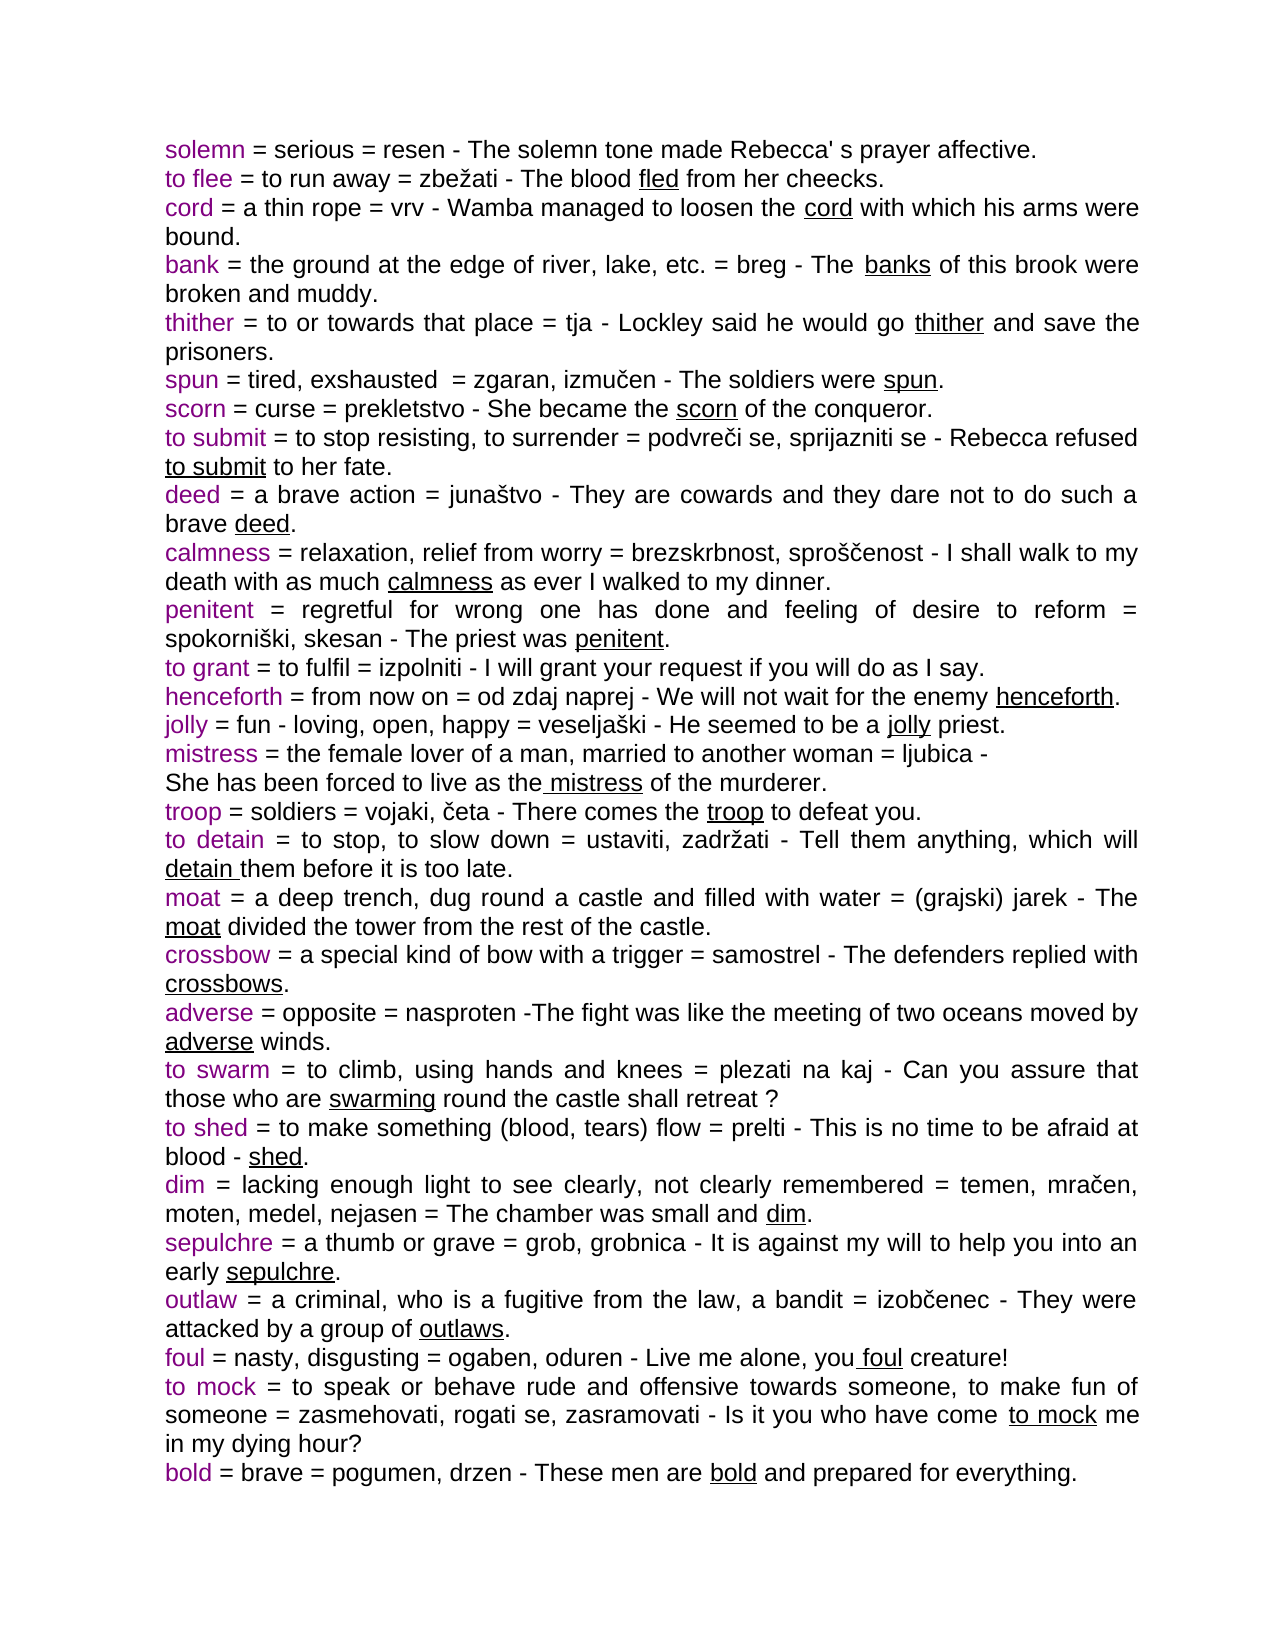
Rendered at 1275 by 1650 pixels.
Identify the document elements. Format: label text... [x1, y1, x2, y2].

text deed = a brave action = junaštvo - They are cowards and they dare not to do such a brave deed. [165, 480, 1140, 538]
text dim = lacking enough light to see clearly, not clearly remembered = temen, mračen, moten, medel, nejasen = The chamber was small and dim. [165, 1170, 1140, 1228]
text solemn = serious = resen - The solemn tone made Rebecca' s prayer affective. [165, 135, 1140, 164]
text cord = a thin rope = vrv - Wamba managed to loosen the cord with which his arms were bound. [165, 193, 1140, 250]
text penitent = regretful for wrong one has done and feeling of desire to reform = spokorniški, skesan - The priest was penitent. [165, 595, 1140, 653]
text scorn = curse = prekletstvo - She became the scorn of the conqueror. [165, 394, 1140, 423]
text jolly = fun - loving, open, happy = veseljaški - He seemed to be a jolly priest. [165, 710, 1140, 739]
text to flee = to run away = zbežati - The blood fled from her cheecks. [165, 164, 1140, 193]
text calmness = relaxation, relief from worry = brezskrbnost, sproščenost - I shall walk to my death with as much calmness as ever I walked to my dinner. [165, 538, 1140, 595]
text adverse = opposite = nasproten -The fight was like the meeting of two oceans moved by adverse winds. [165, 998, 1140, 1055]
text henceforth = from now on = od zdaj naprej - We will not wait for the enemy henceforth. [165, 681, 1140, 710]
text to detain = to stop, to slow down = ustaviti, zadržati - Tell them anything, which will detain them before it is too late. [165, 825, 1140, 883]
text thither = to or towards that place = tja - Lockley said he would go thither and save the prisoners. [165, 308, 1140, 365]
text to grant = to fulfil = izpolniti - I will grant your request if you will do as I say. [165, 653, 1140, 681]
text bold = brave = pogumen, drzen - These men are bold and prepared for everything. [165, 1458, 1140, 1486]
text bank = the ground at the edge of river, lake, etc. = breg - The banks of this brook were broken and muddy. [165, 250, 1140, 308]
text She has been forced to live as the mistress of the murderer. [165, 768, 1140, 796]
text sepulchre = a thumb or grave = grob, grobnica - It is against my will to help you into an early sepulchre. [165, 1228, 1140, 1285]
text to submit = to stop resisting, to surrender = podvreči se, sprijazniti se - Rebecca refused to submit to her fate. [165, 423, 1140, 480]
text crossbow = a special kind of bow with a trigger = samostrel - The defenders replied with crossbows. [165, 940, 1140, 998]
text to swarm = to climb, using hands and knees = plezati na kaj - Can you assure that those who are swarming round the castle shall retreat ? [165, 1055, 1140, 1113]
text moat = a deep trench, dug round a castle and filled with water = (grajski) jarek - The moat divided the tower from the rest of the castle. [165, 883, 1140, 940]
text foul = nasty, disgusting = ogaben, oduren - Live me alone, you foul creature! [165, 1343, 1140, 1371]
text mistress = the female lover of a man, married to another woman = ljubica - [165, 739, 1140, 768]
text to mock = to speak or behave rude and offensive towards someone, to make fun of someone = zasmehovati, rogati se, zasramovati - Is it you who have come to mock me in my dying hour? [165, 1371, 1140, 1458]
text to shed = to make something (blood, tears) flow = prelti - This is no time to be afraid at blood - shed. [165, 1113, 1140, 1170]
text spun = tired, exshausted = zgaran, izmučen - The soldiers were spun. [165, 365, 1140, 394]
text troop = soldiers = vojaki, četa - There comes the troop to defeat you. [165, 796, 1140, 825]
text outlaw = a criminal, who is a fugitive from the law, a bandit = izobčenec - They were attacked by a group of outlaws. [165, 1285, 1140, 1343]
